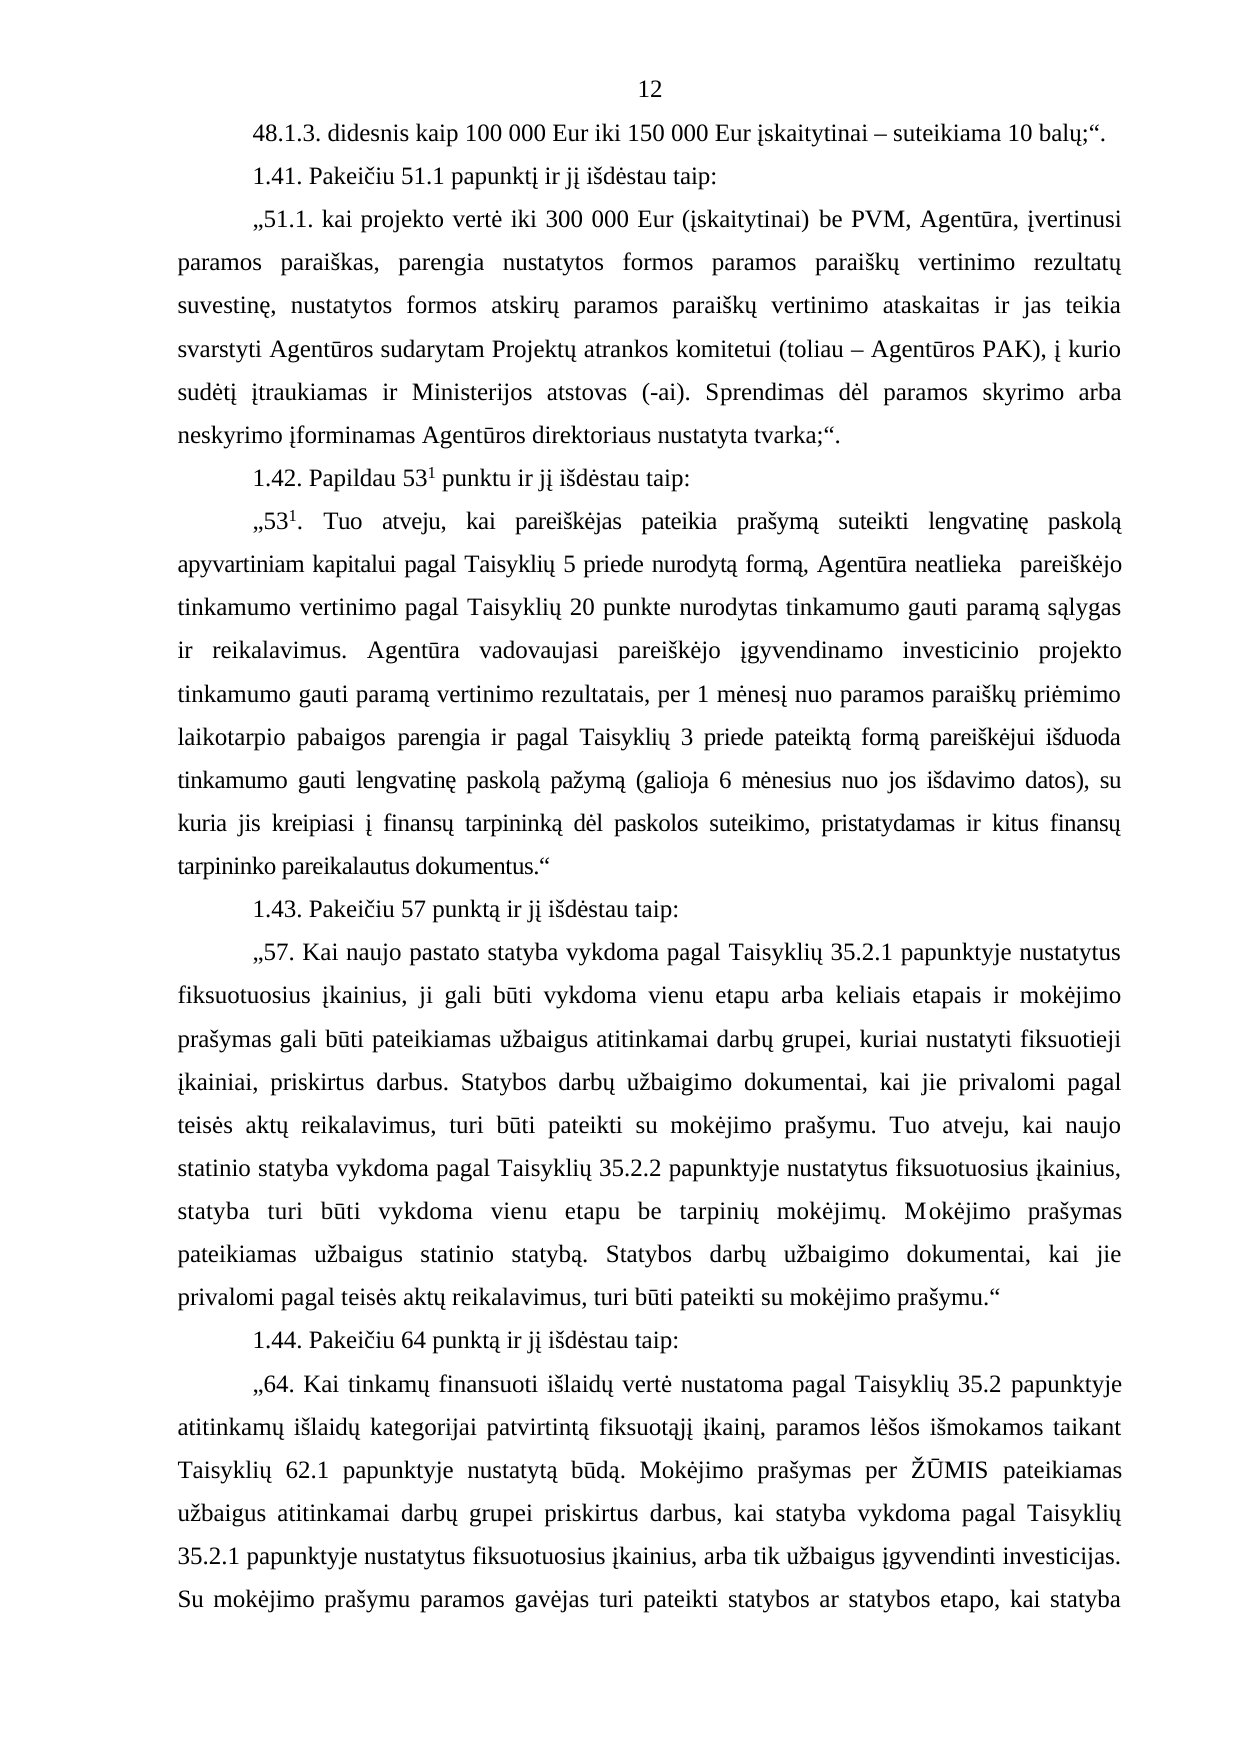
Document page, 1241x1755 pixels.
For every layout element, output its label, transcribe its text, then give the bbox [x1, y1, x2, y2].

text 1.42. Papildau 531 punktu ir jį išdėstau taip: [177, 463, 1122, 492]
text 1.43. Pakeičiu 57 punktą ir jį išdėstau taip: [177, 894, 1122, 923]
text „64. Kai tinkamų finansuoti išlaidų vertė nustatoma pagal Taisyklių 35.2 papunktyje atitinkamų išlaidų kategorijai patvirtintą fiksuotąjį įkainį, paramos lėšos išmokamos taikant Taisyklių 62.1 papunktyje nustatytą būdą. Mokėjimo prašymas per ŽŪMIS pateikiamas užbaigus atitinkamai darbų grupei priskirtus darbus, kai statyba vykdoma pagal Taisyklių 35.2.1 papunktyje nustatytus fiksuotuosius įkainius, arba tik užbaigus įgyvendinti investicijas. Su mokėjimo prašymu paramos gavėjas turi pateikti statybos ar statybos etapo, kai statyba [177, 1369, 1122, 1613]
text 1.44. Pakeičiu 64 punktą ir jį išdėstau taip: [177, 1326, 1122, 1354]
text 1.41. Pakeičiu 51.1 papunktį ir jį išdėstau taip: [177, 161, 1122, 190]
text „531. Tuo atveju, kai pareiškėjas pateikia prašymą suteikti lengvatinę paskolą apyvartiniam kapitalui pagal Taisyklių 5 priede nurodytą formą, Agentūra neatlieka pareiškėjo tinkamumo vertinimo pagal Taisyklių 20 punkte nurodytas tinkamumo gauti paramą sąlygas ir reikalavimus. Agentūra vadovaujasi pareiškėjo įgyvendinamo investicinio projekto tinkamumo gauti paramą vertinimo rezultatais, per 1 mėnesį nuo paramos paraiškų priėmimo laikotarpio pabaigos parengia ir pagal Taisyklių 3 priede pateiktą formą pareiškėjui išduoda tinkamumo gauti lengvatinę paskolą pažymą (galioja 6 mėnesius nuo jos išdavimo datos), su kuria jis kreipiasi į finansų tarpininką dėl paskolos suteikimo, pristatydamas ir kitus finansų tarpininko pareikalautus dokumentus.“ [177, 506, 1122, 880]
text „51.1. kai projekto vertė iki 300 000 Eur (įskaitytinai) be PVM, Agentūra, įvertinusi paramos paraiškas, parengia nustatytos formos paramos paraiškų vertinimo rezultatų suvestinę, nustatytos formos atskirų paramos paraiškų vertinimo ataskaitas ir jas teikia svarstyti Agentūros sudarytam Projektų atrankos komitetui (toliau – Agentūros PAK), į kurio sudėtį įtraukiamas ir Ministerijos atstovas (-ai). Sprendimas dėl paramos skyrimo arba neskyrimo įforminamas Agentūros direktoriaus nustatyta tvarka;“. [177, 204, 1122, 449]
text „57. Kai naujo pastato statyba vykdoma pagal Taisyklių 35.2.1 papunktyje nustatytus fiksuotuosius įkainius, ji gali būti vykdoma vienu etapu arba keliais etapais ir mokėjimo prašymas gali būti pateikiamas užbaigus atitinkamai darbų grupei, kuriai nustatyti fiksuotieji įkainiai, priskirtus darbus. Statybos darbų užbaigimo dokumentai, kai jie privalomi pagal teisės aktų reikalavimus, turi būti pateikti su mokėjimo prašymu. Tuo atveju, kai naujo statinio statyba vykdoma pagal Taisyklių 35.2.2 papunktyje nustatytus fiksuotuosius įkainius, statyba turi būti vykdoma vienu etapu be tarpinių mokėjimų. Mokėjimo prašymas pateikiamas užbaigus statinio statybą. Statybos darbų užbaigimo dokumentai, kai jie privalomi pagal teisės aktų reikalavimus, turi būti pateikti su mokėjimo prašymu.“ [177, 937, 1122, 1311]
text 48.1.3. didesnis kaip 100 000 Eur iki 150 000 Eur įskaitytinai – suteikiama 10 balų;“. [177, 118, 1122, 147]
